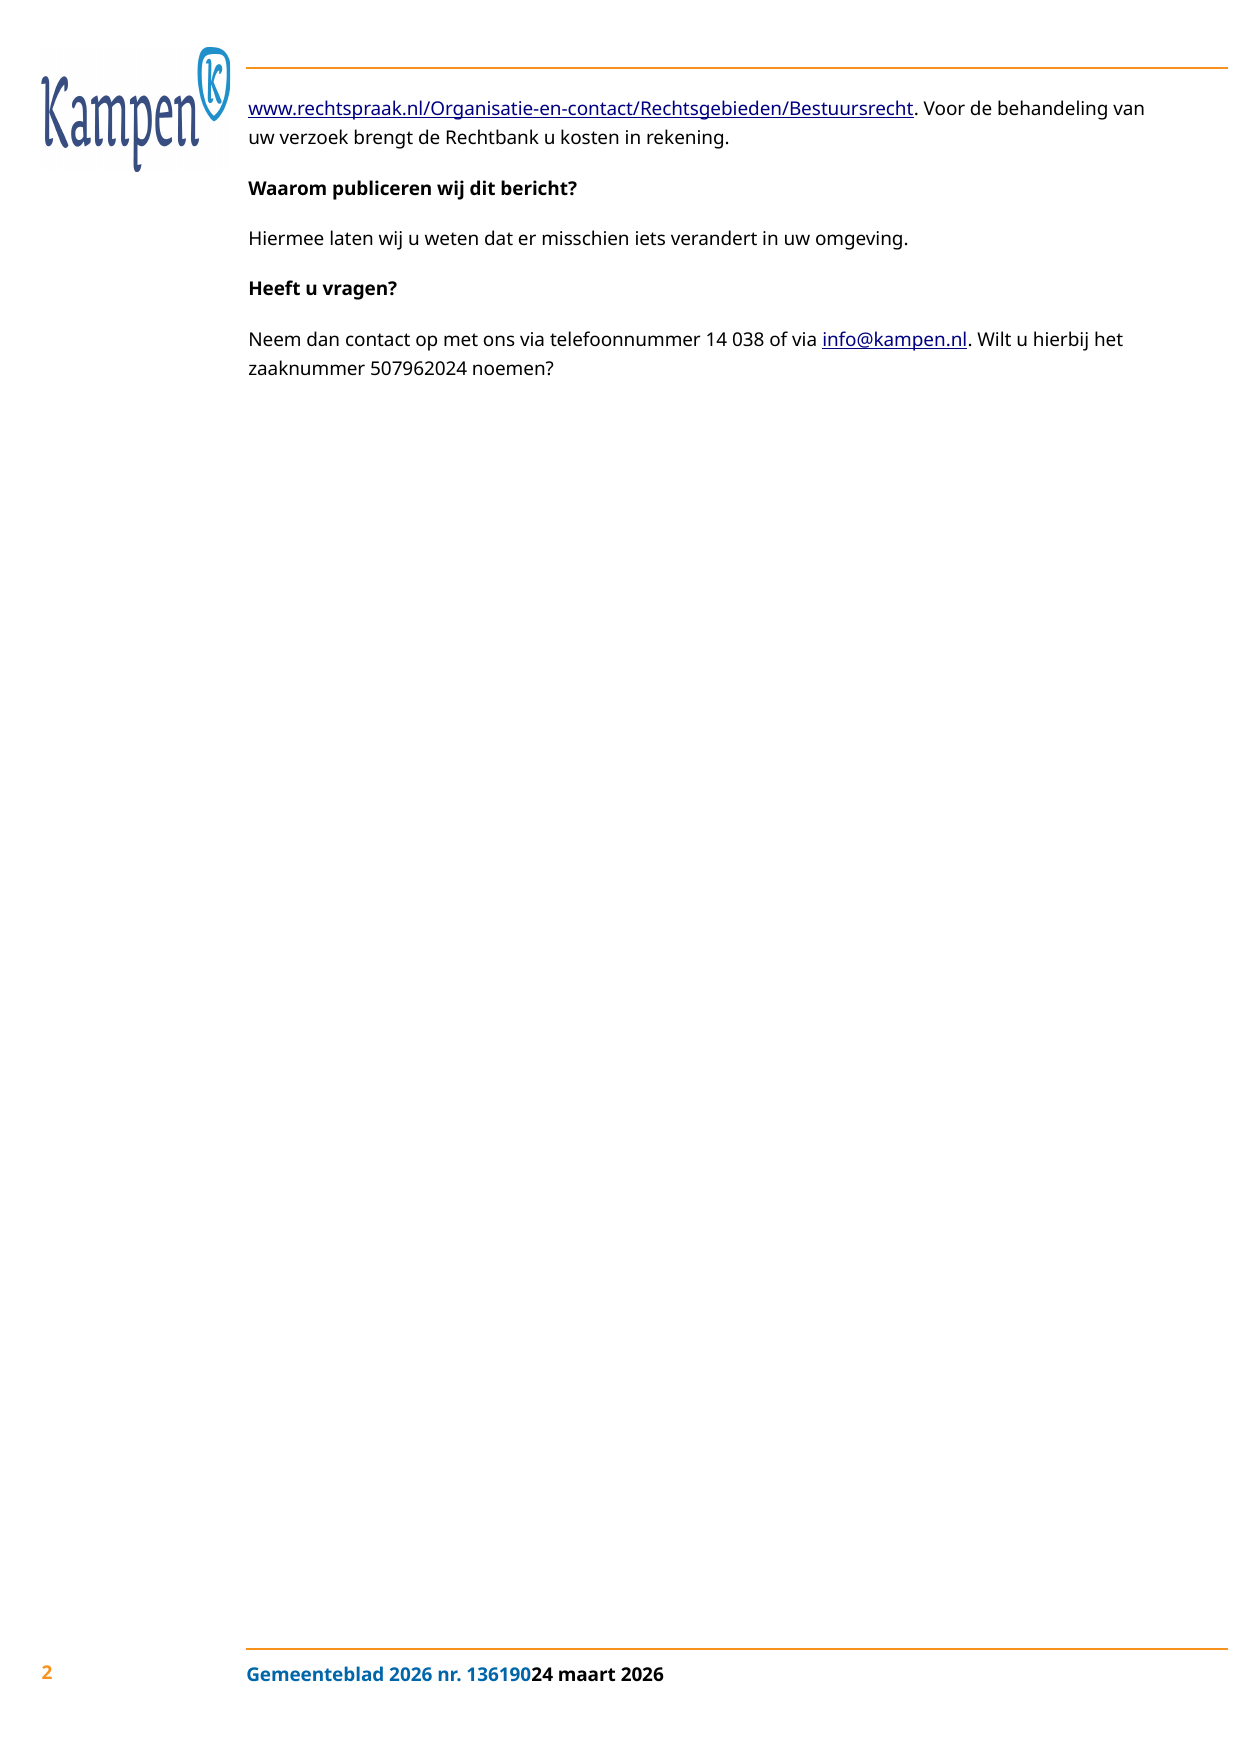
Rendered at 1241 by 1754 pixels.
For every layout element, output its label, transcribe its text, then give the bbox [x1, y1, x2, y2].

text www.rechtspraak.nl/Organisatie-en-contact/Rechtsgebieden/Bestuursrecht. Voor de behandeling van uw verzoek brengt de Rechtbank u kosten in rekening. [248, 95, 1152, 150]
text Waarom publiceren wij dit bericht? [248, 175, 1152, 201]
text Hiermee laten wij u weten dat er misschien iets verandert in uw omgeving. [248, 225, 1152, 251]
text Heeft u vragen? [248, 276, 1152, 301]
picture [41, 47, 231, 172]
text Neem dan contact op met ons via telefoonnummer 14 038 of via info@kampen.nl. Wilt u hierbij het zaaknummer 507962024 noemen? [248, 326, 1152, 381]
